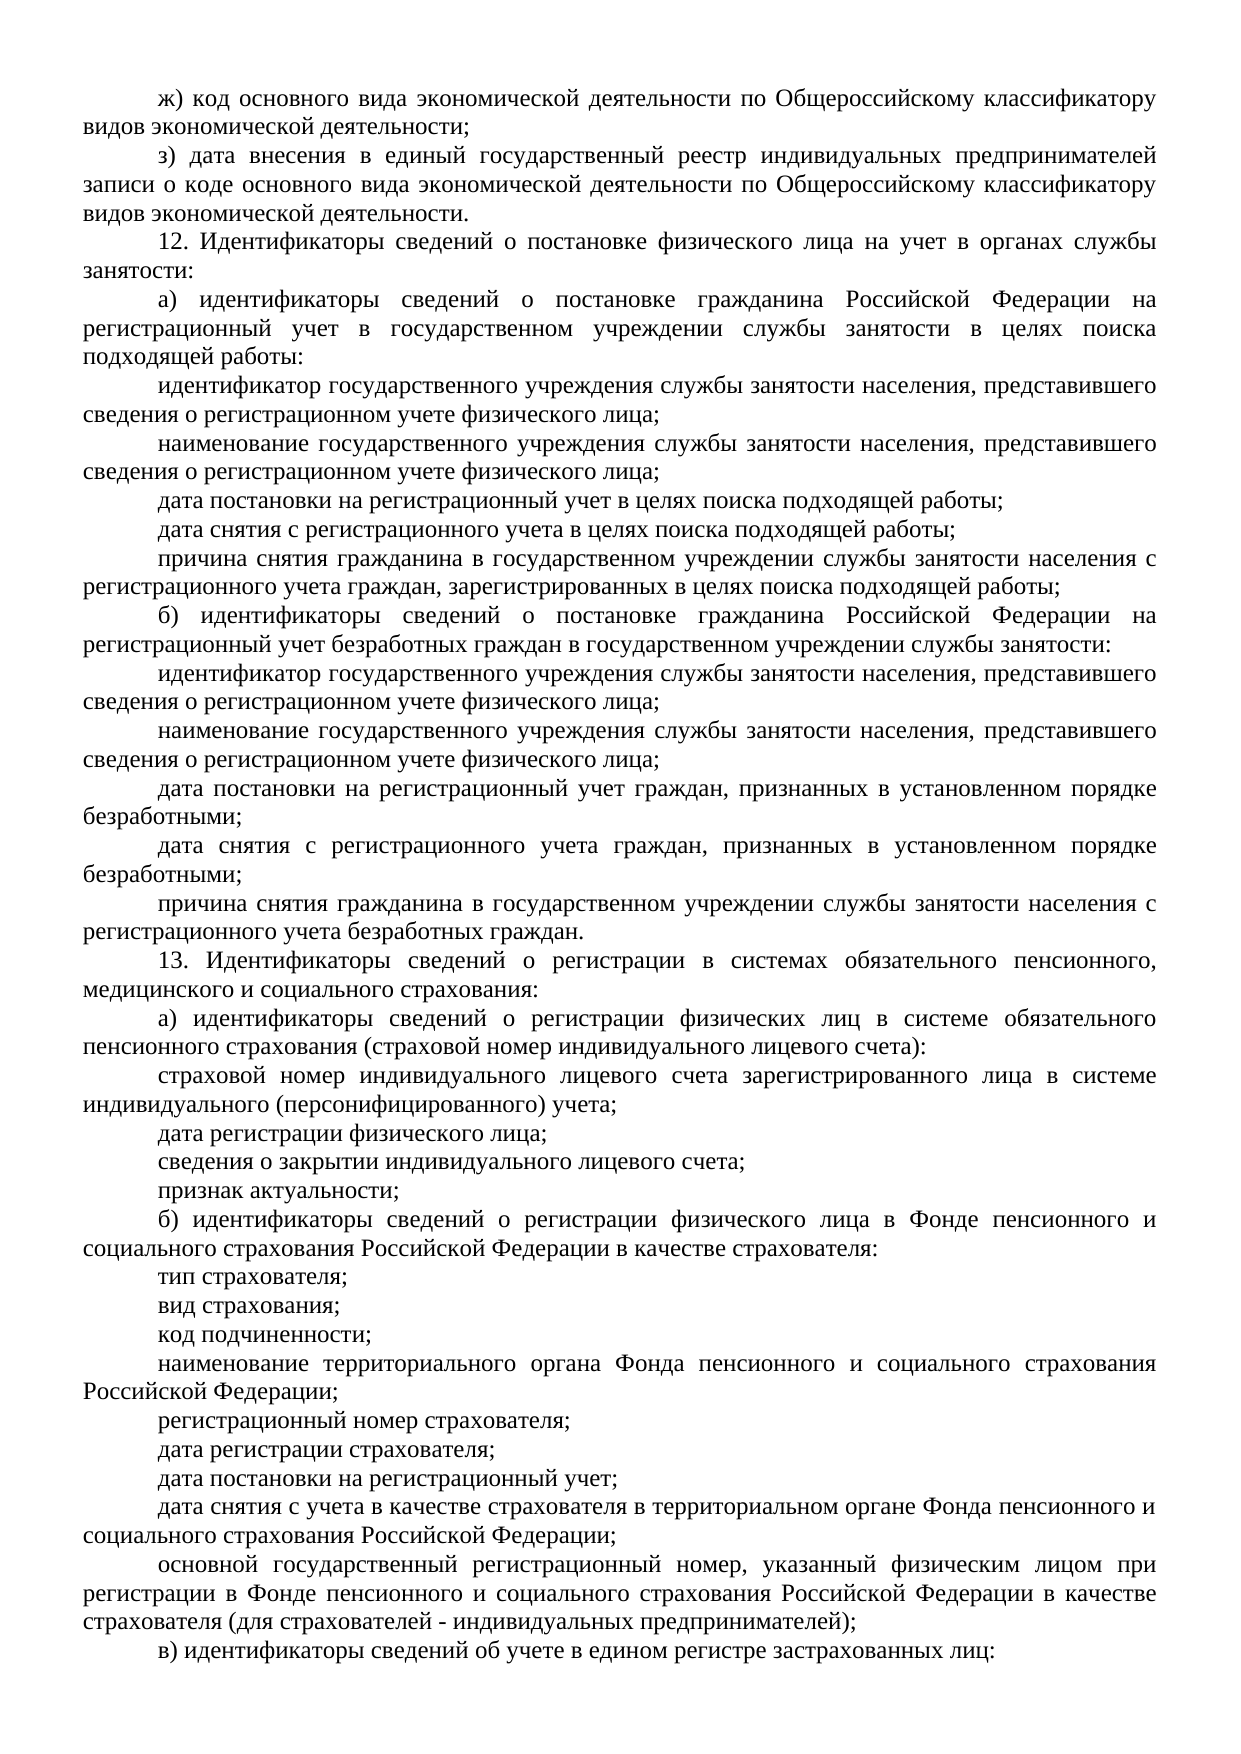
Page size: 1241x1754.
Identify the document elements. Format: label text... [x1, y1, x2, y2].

text регистрационный номер страхователя; [83, 1405, 1157, 1434]
text а) идентификаторы сведений о постановке гражданина Российской Федерации на регистрационный учет в государственном учреждении службы занятости в целях поиска подходящей работы: [83, 284, 1157, 370]
text сведения о закрытии индивидуального лицевого счета; [83, 1146, 1157, 1175]
text вид страхования; [83, 1290, 1157, 1319]
text идентификатор государственного учреждения службы занятости населения, представившего сведения о регистрационном учете физического лица; [83, 370, 1157, 428]
text код подчиненности; [83, 1319, 1157, 1348]
text 13. Идентификаторы сведений о регистрации в системах обязательного пенсионного, медицинского и социального страхования: [83, 945, 1157, 1003]
text дата регистрации физического лица; [83, 1118, 1157, 1146]
text дата постановки на регистрационный учет; [83, 1463, 1157, 1491]
text з) дата внесения в единый государственный реестр индивидуальных предпринимателей записи о коде основного вида экономической деятельности по Общероссийскому классификатору видов экономической деятельности. [83, 140, 1157, 226]
text причина снятия гражданина в государственном учреждении службы занятости населения с регистрационного учета безработных граждан. [83, 888, 1157, 945]
text дата снятия с учета в качестве страхователя в территориальном органе Фонда пенсионного и социального страхования Российской Федерации; [83, 1491, 1157, 1549]
text 12. Идентификаторы сведений о постановке физического лица на учет в органах службы занятости: [83, 226, 1157, 284]
text причина снятия гражданина в государственном учреждении службы занятости населения с регистрационного учета граждан, зарегистрированных в целях поиска подходящей работы; [83, 543, 1157, 600]
text дата снятия с регистрационного учета граждан, признанных в установленном порядке безработными; [83, 830, 1157, 888]
text страховой номер индивидуального лицевого счета зарегистрированного лица в системе индивидуального (персонифицированного) учета; [83, 1060, 1157, 1118]
text признак актуальности; [83, 1175, 1157, 1204]
text дата регистрации страхователя; [83, 1434, 1157, 1463]
text б) идентификаторы сведений о постановке гражданина Российской Федерации на регистрационный учет безработных граждан в государственном учреждении службы занятости: [83, 600, 1157, 658]
text б) идентификаторы сведений о регистрации физического лица в Фонде пенсионного и социального страхования Российской Федерации в качестве страхователя: [83, 1204, 1157, 1261]
text ж) код основного вида экономической деятельности по Общероссийскому классификатору видов экономической деятельности; [83, 83, 1157, 140]
text дата постановки на регистрационный учет граждан, признанных в установленном порядке безработными; [83, 773, 1157, 830]
text идентификатор государственного учреждения службы занятости населения, представившего сведения о регистрационном учете физического лица; [83, 658, 1157, 715]
text дата постановки на регистрационный учет в целях поиска подходящей работы; [83, 485, 1157, 514]
text тип страхователя; [83, 1261, 1157, 1290]
text наименование территориального органа Фонда пенсионного и социального страхования Российской Федерации; [83, 1348, 1157, 1405]
text наименование государственного учреждения службы занятости населения, представившего сведения о регистрационном учете физического лица; [83, 715, 1157, 773]
text основной государственный регистрационный номер, указанный физическим лицом при регистрации в Фонде пенсионного и социального страхования Российской Федерации в качестве страхователя (для страхователей - индивидуальных предпринимателей); [83, 1549, 1157, 1635]
text а) идентификаторы сведений о регистрации физических лиц в системе обязательного пенсионного страхования (страховой номер индивидуального лицевого счета): [83, 1003, 1157, 1060]
text в) идентификаторы сведений об учете в едином регистре застрахованных лиц: [83, 1635, 1157, 1664]
text дата снятия с регистрационного учета в целях поиска подходящей работы; [83, 514, 1157, 543]
text наименование государственного учреждения службы занятости населения, представившего сведения о регистрационном учете физического лица; [83, 428, 1157, 485]
